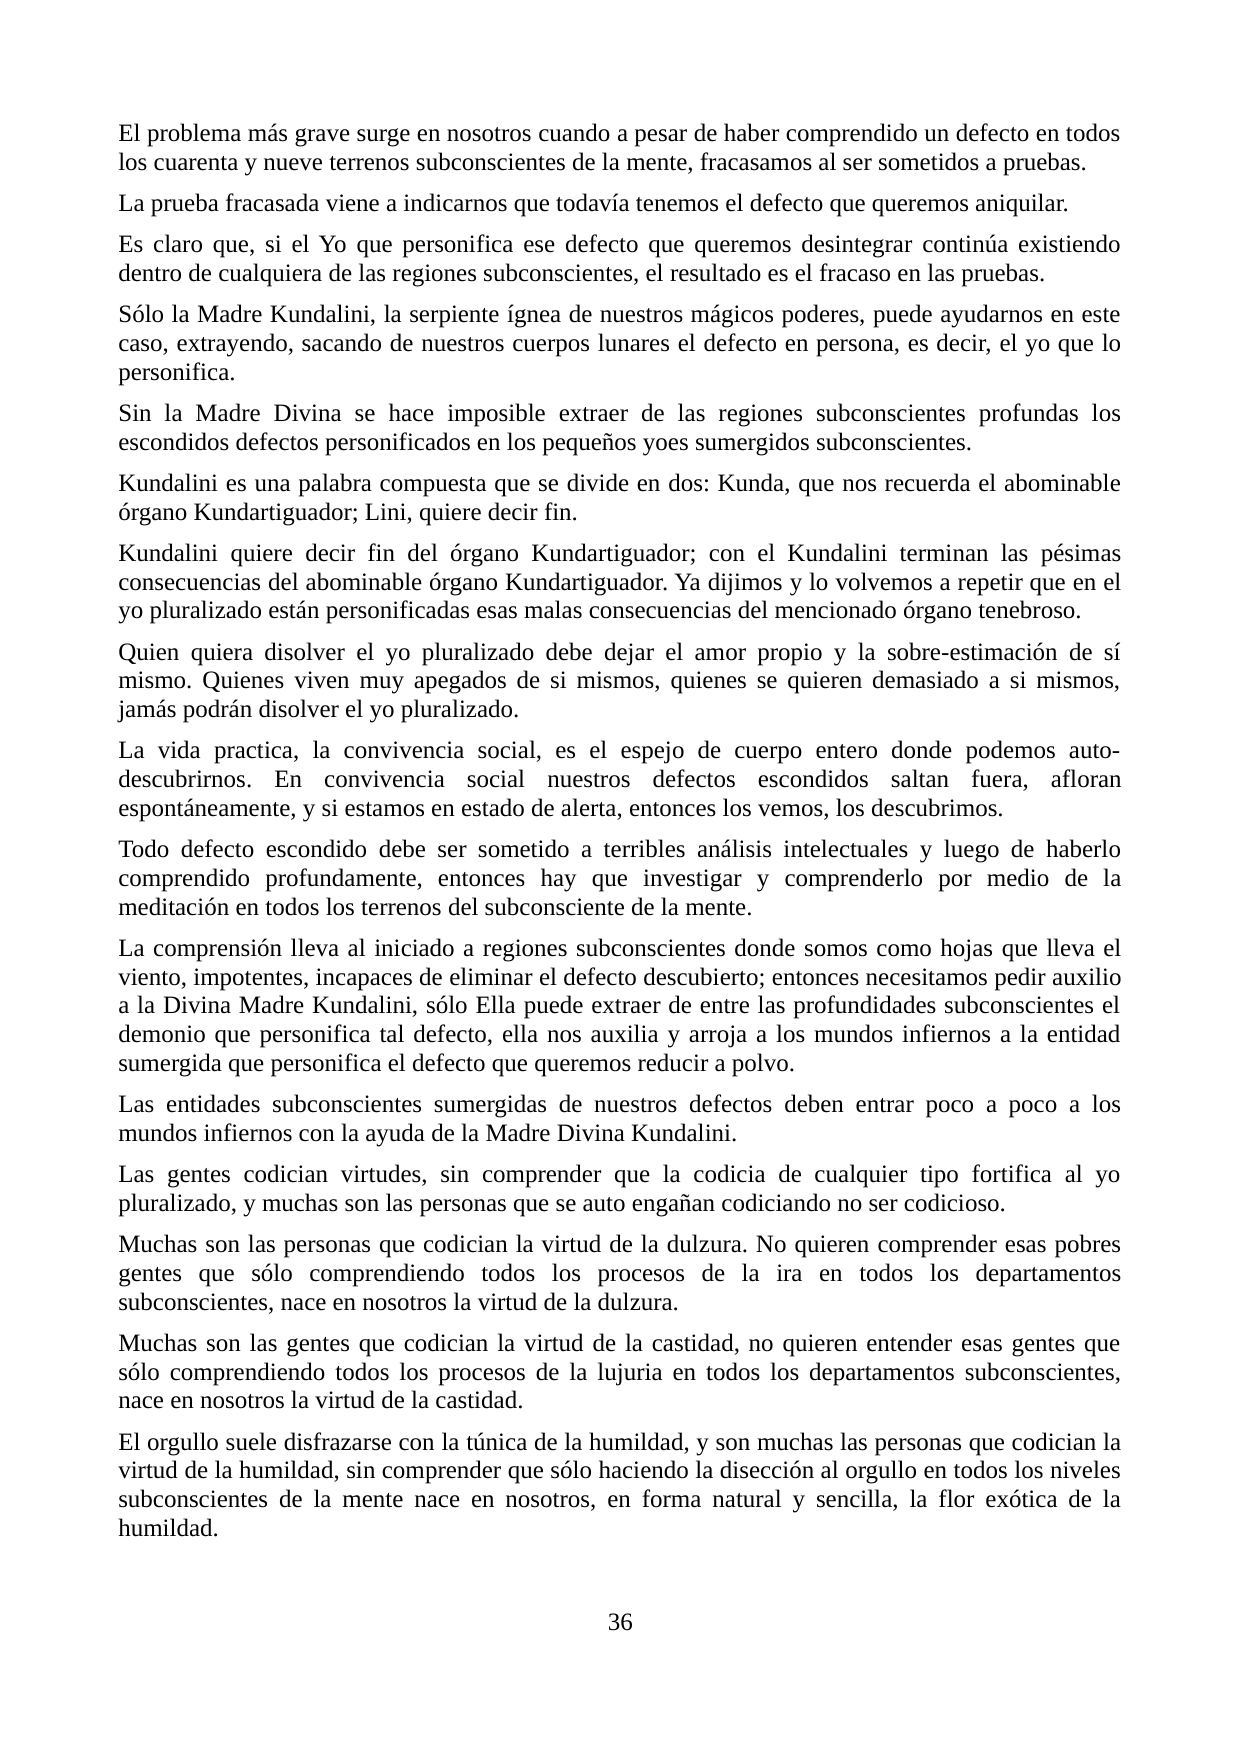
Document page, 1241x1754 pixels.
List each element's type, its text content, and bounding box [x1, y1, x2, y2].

text El orgullo suele disfrazarse con la túnica de la humildad, y son muchas las personas que codician la virtud de la humildad, sin comprender que sólo haciendo la disección al orgullo en todos los niveles subconscientes de la mente nace en nosotros, en forma natural y sencilla, la flor exótica de la humildad. [118, 1427, 1122, 1542]
text El problema más grave surge en nosotros cuando a pesar de haber comprendido un defecto en todos los cuarenta y nueve terrenos subconscientes de la mente, fracasamos al ser sometidos a pruebas. [118, 118, 1122, 176]
text La prueba fracasada viene a indicarnos que todavía tenemos el defecto que queremos aniquilar. [118, 188, 1122, 217]
text Las entidades subconscientes sumergidas de nuestros defectos deben entrar poco a poco a los mundos infiernos con la ayuda de la Madre Divina Kundalini. [118, 1089, 1122, 1147]
text Sólo la Madre Kundalini, la serpiente ígnea de nuestros mágicos poderes, puede ayudarnos en este caso, extrayendo, sacando de nuestros cuerpos lunares el defecto en persona, es decir, el yo que lo personifica. [118, 299, 1122, 386]
text Quien quiera disolver el yo pluralizado debe dejar el amor propio y la sobre-estimación de sí mismo. Quienes viven muy apegados de si mismos, quienes se quieren demasiado a si mismos, jamás podrán disolver el yo pluralizado. [118, 637, 1122, 723]
text Kundalini quiere decir fin del órgano Kundartiguador; con el Kundalini terminan las pésimas consecuencias del abominable órgano Kundartiguador. Ya dijimos y lo volvemos a repetir que en el yo pluralizado están personificadas esas malas consecuencias del mencionado órgano tenebroso. [118, 538, 1122, 624]
text Muchas son las gentes que codician la virtud de la castidad, no quieren entender esas gentes que sólo comprendiendo todos los procesos de la lujuria en todos los departamentos subconscientes, nace en nosotros la virtud de la castidad. [118, 1328, 1122, 1414]
text Kundalini es una palabra compuesta que se divide en dos: Kunda, que nos recuerda el abominable órgano Kundartiguador; Lini, quiere decir fin. [118, 468, 1122, 526]
text La vida practica, la convivencia social, es el espejo de cuerpo entero donde podemos auto-descubrirnos. En convivencia social nuestros defectos escondidos saltan fuera, afloran espontáneamente, y si estamos en estado de alerta, entonces los vemos, los descubrimos. [118, 736, 1122, 822]
text Muchas son las personas que codician la virtud de la dulzura. No quieren comprender esas pobres gentes que sólo comprendiendo todos los procesos de la ira en todos los departamentos subconscientes, nace en nosotros la virtud de la dulzura. [118, 1229, 1122, 1316]
text Las gentes codician virtudes, sin comprender que la codicia de cualquier tipo fortifica al yo pluralizado, y muchas son las personas que se auto engañan codiciando no ser codicioso. [118, 1159, 1122, 1217]
text Sin la Madre Divina se hace imposible extraer de las regiones subconscientes profundas los escondidos defectos personificados en los pequeños yoes sumergidos subconscientes. [118, 398, 1122, 456]
text Es claro que, si el Yo que personifica ese defecto que queremos desintegrar continúa existiendo dentro de cualquiera de las regiones subconscientes, el resultado es el fracaso en las pruebas. [118, 229, 1122, 287]
text La comprensión lleva al iniciado a regiones subconscientes donde somos como hojas que lleva el viento, impotentes, incapaces de eliminar el defecto descubierto; entonces necesitamos pedir auxilio a la Divina Madre Kundalini, sólo Ella puede extraer de entre las profundidades subconscientes el demonio que personifica tal defecto, ella nos auxilia y arroja a los mundos infiernos a la entidad sumergida que personifica el defecto que queremos reducir a polvo. [118, 933, 1122, 1077]
text Todo defecto escondido debe ser sometido a terribles análisis intelectuales y luego de haberlo comprendido profundamente, entonces hay que investigar y comprenderlo por medio de la meditación en todos los terrenos del subconsciente de la mente. [118, 834, 1122, 921]
